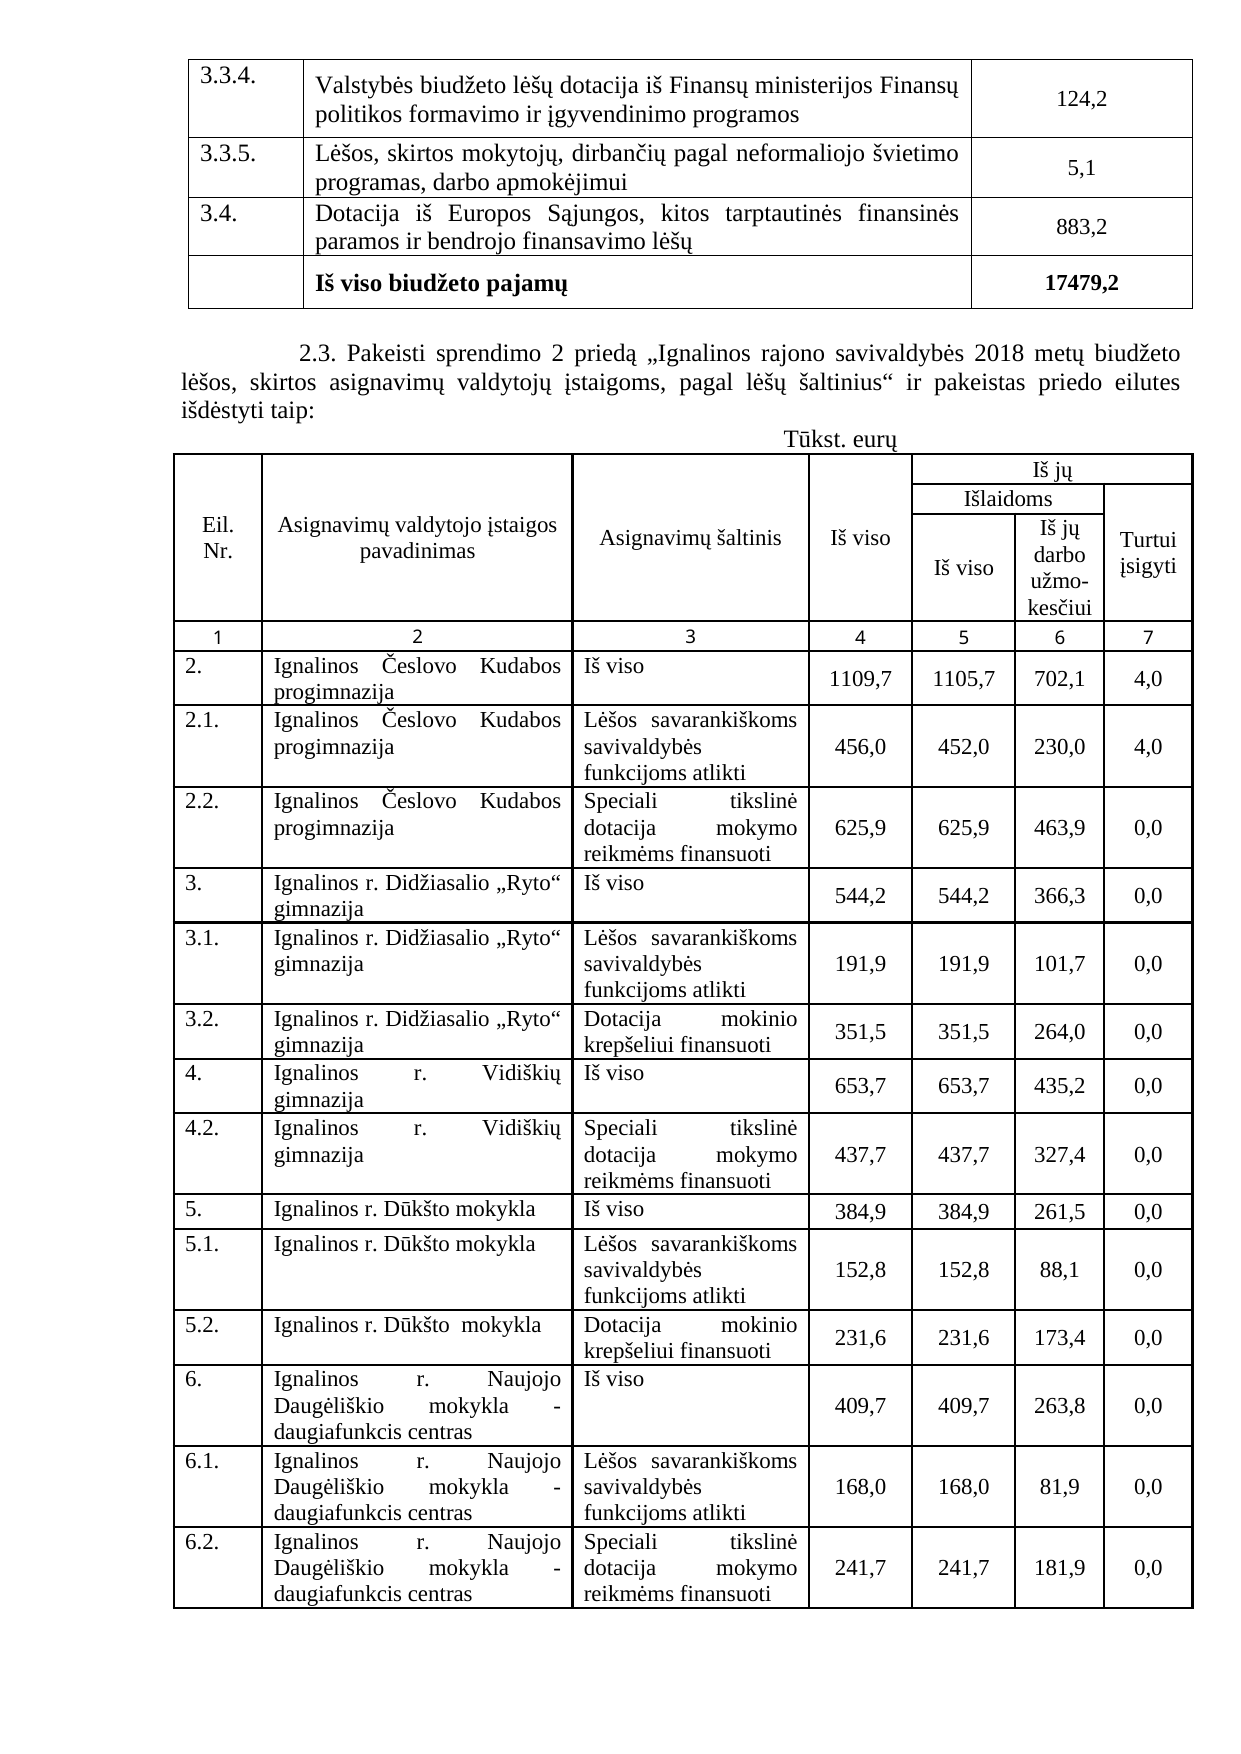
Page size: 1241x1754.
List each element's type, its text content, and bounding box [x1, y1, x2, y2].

table_cell 384,9 [810, 1195, 911, 1227]
table_cell 3.1. [175, 924, 261, 1003]
table_cell 261,5 [1016, 1195, 1103, 1227]
table_cell Ignalinos r. Vidiškių gimnazija [263, 1060, 571, 1112]
table_header Eil. Nr. [175, 455, 261, 620]
table_cell 264,0 [1016, 1005, 1103, 1057]
table_cell 4 [810, 622, 911, 649]
table_cell 366,3 [1016, 869, 1103, 921]
table_cell 0,0 [1105, 1060, 1191, 1112]
table_cell Turtui įsigyti [1105, 485, 1191, 620]
table_cell 241,7 [913, 1528, 1014, 1607]
table_cell 437,7 [913, 1114, 1014, 1193]
table_cell 653,7 [810, 1060, 911, 1112]
table_cell 6.2. [175, 1528, 261, 1607]
table_cell 6. [175, 1366, 261, 1444]
table_header Asignavimų šaltinis [574, 455, 808, 620]
table_cell 231,6 [913, 1311, 1014, 1363]
table_cell Ignalinos r. Naujojo Daugėliškio mokykla - daugiafunkcis centras [263, 1366, 571, 1444]
table_cell Lėšos, skirtos mokytojų, dirbančių pagal neformaliojo švietimo programas, darbo apmokėjimui [304, 138, 971, 197]
table_cell Ignalinos r. Didžiasalio „Ryto“ gimnazija [263, 924, 571, 1003]
table_cell 3.3.4. [189, 60, 303, 137]
table_cell Ignalinos Česlovo Kudabos progimnazija [263, 788, 571, 867]
table_cell 544,2 [913, 869, 1014, 921]
table_header Asignavimų valdytojo įstaigos pavadinimas [263, 455, 571, 620]
table_cell Ignalinos r. Didžiasalio „Ryto“ gimnazija [263, 869, 571, 921]
table_cell Lėšos savarankiškoms savivaldybės funkcijoms atlikti [574, 706, 808, 786]
table_cell 4,0 [1105, 706, 1191, 786]
table_cell 3.2. [175, 1005, 261, 1057]
table_cell Iš viso biudžeto pajamų [304, 256, 971, 308]
table_cell Lėšos savarankiškoms savivaldybės funkcijoms atlikti [574, 1447, 808, 1526]
table_cell 101,7 [1016, 924, 1103, 1003]
table_cell 0,0 [1105, 1447, 1191, 1526]
table_cell 173,4 [1016, 1311, 1103, 1363]
table_cell 409,7 [913, 1366, 1014, 1444]
table_cell 0,0 [1105, 1195, 1191, 1227]
table_cell Iš jų darbo užmo-kesčiui [1016, 515, 1103, 620]
table_cell 2.2. [175, 788, 261, 867]
table_cell Ignalinos r. Naujojo Daugėliškio mokykla - daugiafunkcis centras [263, 1528, 571, 1607]
table_cell Ignalinos Česlovo Kudabos progimnazija [263, 652, 571, 704]
table_cell 88,1 [1016, 1230, 1103, 1309]
table_cell Speciali tikslinė dotacija mokymo reikmėms finansuoti [574, 1114, 808, 1193]
table_cell Speciali tikslinė dotacija mokymo reikmėms finansuoti [574, 1528, 808, 1607]
table_cell 0,0 [1105, 788, 1191, 867]
table_cell Lėšos savarankiškoms savivaldybės funkcijoms atlikti [574, 1230, 808, 1309]
table_cell 5.2. [175, 1311, 261, 1363]
table_cell Dotacija mokinio krepšeliui finansuoti [574, 1311, 808, 1363]
table_cell Ignalinos r. Dūkšto mokykla [263, 1230, 571, 1309]
table_cell Ignalinos r. Didžiasalio „Ryto“ gimnazija [263, 1005, 571, 1057]
table_cell 883,2 [972, 198, 1192, 255]
table_cell Ignalinos r. Dūkšto mokykla [263, 1195, 571, 1227]
table_cell Dotacija mokinio krepšeliui finansuoti [574, 1005, 808, 1057]
table_cell 2. [175, 652, 261, 704]
text Tūkst. eurų [181, 424, 1181, 453]
table_cell Lėšos savarankiškoms savivaldybės funkcijoms atlikti [574, 924, 808, 1003]
table_cell 181,9 [1016, 1528, 1103, 1607]
table_cell 327,4 [1016, 1114, 1103, 1193]
table_cell 1105,7 [913, 652, 1014, 704]
table_cell 625,9 [913, 788, 1014, 867]
table_cell Iš viso [574, 869, 808, 921]
table_cell 241,7 [810, 1528, 911, 1607]
table_cell 463,9 [1016, 788, 1103, 867]
table_cell 3 [574, 622, 808, 649]
table_cell 231,6 [810, 1311, 911, 1363]
table_cell 2.1. [175, 706, 261, 786]
table_cell Išlaidoms [913, 485, 1103, 512]
table_cell 456,0 [810, 706, 911, 786]
table_cell [189, 256, 303, 308]
table_cell 191,9 [810, 924, 911, 1003]
table_cell Ignalinos r. Vidiškių gimnazija [263, 1114, 571, 1193]
table_cell Iš viso [574, 1366, 808, 1444]
table_cell 152,8 [810, 1230, 911, 1309]
table_cell 230,0 [1016, 706, 1103, 786]
table_cell 0,0 [1105, 1230, 1191, 1309]
table_cell 653,7 [913, 1060, 1014, 1112]
table_cell 435,2 [1016, 1060, 1103, 1112]
table_header Iš jų [913, 455, 1191, 483]
text 2.3. Pakeisti sprendimo 2 priedą „Ignalinos rajono savivaldybės 2018 metų biudžeto lėšos, skirtos asignavimų valdytojų įstaigoms, pagal lėšų šaltinius“ ir pakeistas priedo eilutes išdėstyti taip: [181, 338, 1181, 424]
table_cell 351,5 [810, 1005, 911, 1057]
table_cell Valstybės biudžeto lėšų dotacija iš Finansų ministerijos Finansų politikos formavimo ir įgyvendinimo programos [304, 60, 971, 137]
table_cell Speciali tikslinė dotacija mokymo reikmėms finansuoti [574, 788, 808, 867]
table_cell 5 [913, 622, 1014, 649]
table_cell Dotacija iš Europos Sąjungos, kitos tarptautinės finansinės paramos ir bendrojo finansavimo lėšų [304, 198, 971, 255]
table_cell 3.4. [189, 198, 303, 255]
table_cell 1 [175, 622, 261, 649]
table_cell 4. [175, 1060, 261, 1112]
table_cell 4.2. [175, 1114, 261, 1193]
table_cell 124,2 [972, 60, 1192, 137]
table_cell 6 [1016, 622, 1103, 649]
table_cell Ignalinos r. Naujojo Daugėliškio mokykla - daugiafunkcis centras [263, 1447, 571, 1526]
table_cell 3. [175, 869, 261, 921]
table_cell 81,9 [1016, 1447, 1103, 1526]
table_cell Ignalinos Česlovo Kudabos progimnazija [263, 706, 571, 786]
table_cell 168,0 [913, 1447, 1014, 1526]
table_cell 544,2 [810, 869, 911, 921]
table_cell 351,5 [913, 1005, 1014, 1057]
table_cell Iš viso [574, 652, 808, 704]
table_cell 191,9 [913, 924, 1014, 1003]
table_cell 0,0 [1105, 1311, 1191, 1363]
table_cell 152,8 [913, 1230, 1014, 1309]
table_cell 437,7 [810, 1114, 911, 1193]
table_cell 409,7 [810, 1366, 911, 1444]
table_cell 17479,2 [972, 256, 1192, 308]
table_cell Ignalinos r. Dūkšto mokykla [263, 1311, 571, 1363]
table_cell 0,0 [1105, 1366, 1191, 1444]
table_cell 0,0 [1105, 1528, 1191, 1607]
table_cell 4,0 [1105, 652, 1191, 704]
table_cell 2 [263, 622, 571, 649]
table_cell 0,0 [1105, 1114, 1191, 1193]
table_cell Iš viso [913, 515, 1014, 620]
table_cell 3.3.5. [189, 138, 303, 197]
table_cell 263,8 [1016, 1366, 1103, 1444]
table_cell 452,0 [913, 706, 1014, 786]
table_cell Iš viso [574, 1060, 808, 1112]
table_cell 5.1. [175, 1230, 261, 1309]
table_header Iš viso [810, 455, 911, 620]
table_cell 702,1 [1016, 652, 1103, 704]
table_cell 7 [1105, 622, 1191, 649]
table_cell 168,0 [810, 1447, 911, 1526]
table_cell 1109,7 [810, 652, 911, 704]
table_cell Iš viso [574, 1195, 808, 1227]
table_cell 0,0 [1105, 1005, 1191, 1057]
table_cell 0,0 [1105, 869, 1191, 921]
table_cell 625,9 [810, 788, 911, 867]
table_cell 0,0 [1105, 924, 1191, 1003]
table_cell 5,1 [972, 138, 1192, 197]
table_cell 6.1. [175, 1447, 261, 1526]
table_cell 5. [175, 1195, 261, 1227]
table_cell 384,9 [913, 1195, 1014, 1227]
